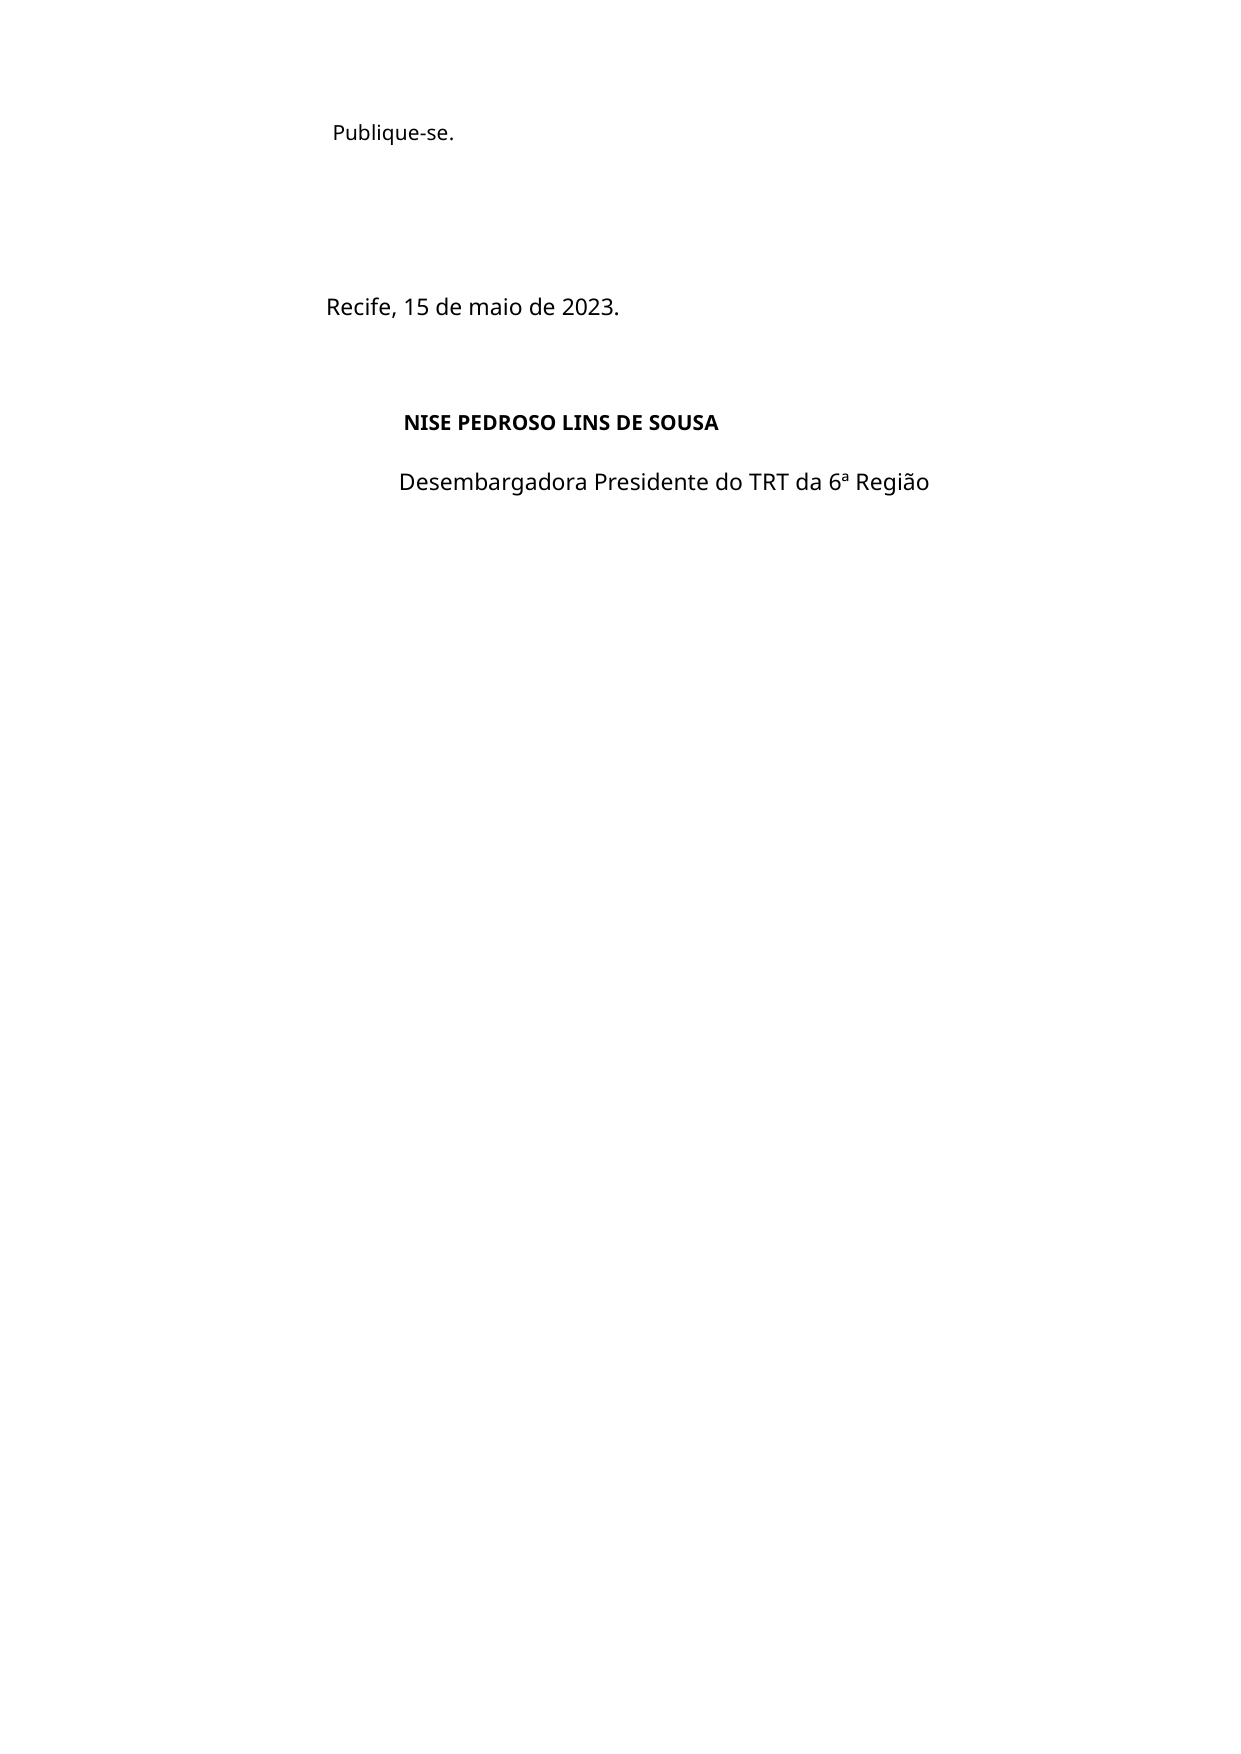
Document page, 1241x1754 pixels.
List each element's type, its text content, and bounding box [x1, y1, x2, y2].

text Desembargadora Presidente do TRT da 6ª Região [177, 466, 1152, 497]
text Publique-se. [177, 118, 1152, 147]
text NISE PEDROSO LINS DE SOUSA [177, 408, 1152, 436]
text Recife, 15 de maio de 2023. [177, 291, 1152, 322]
